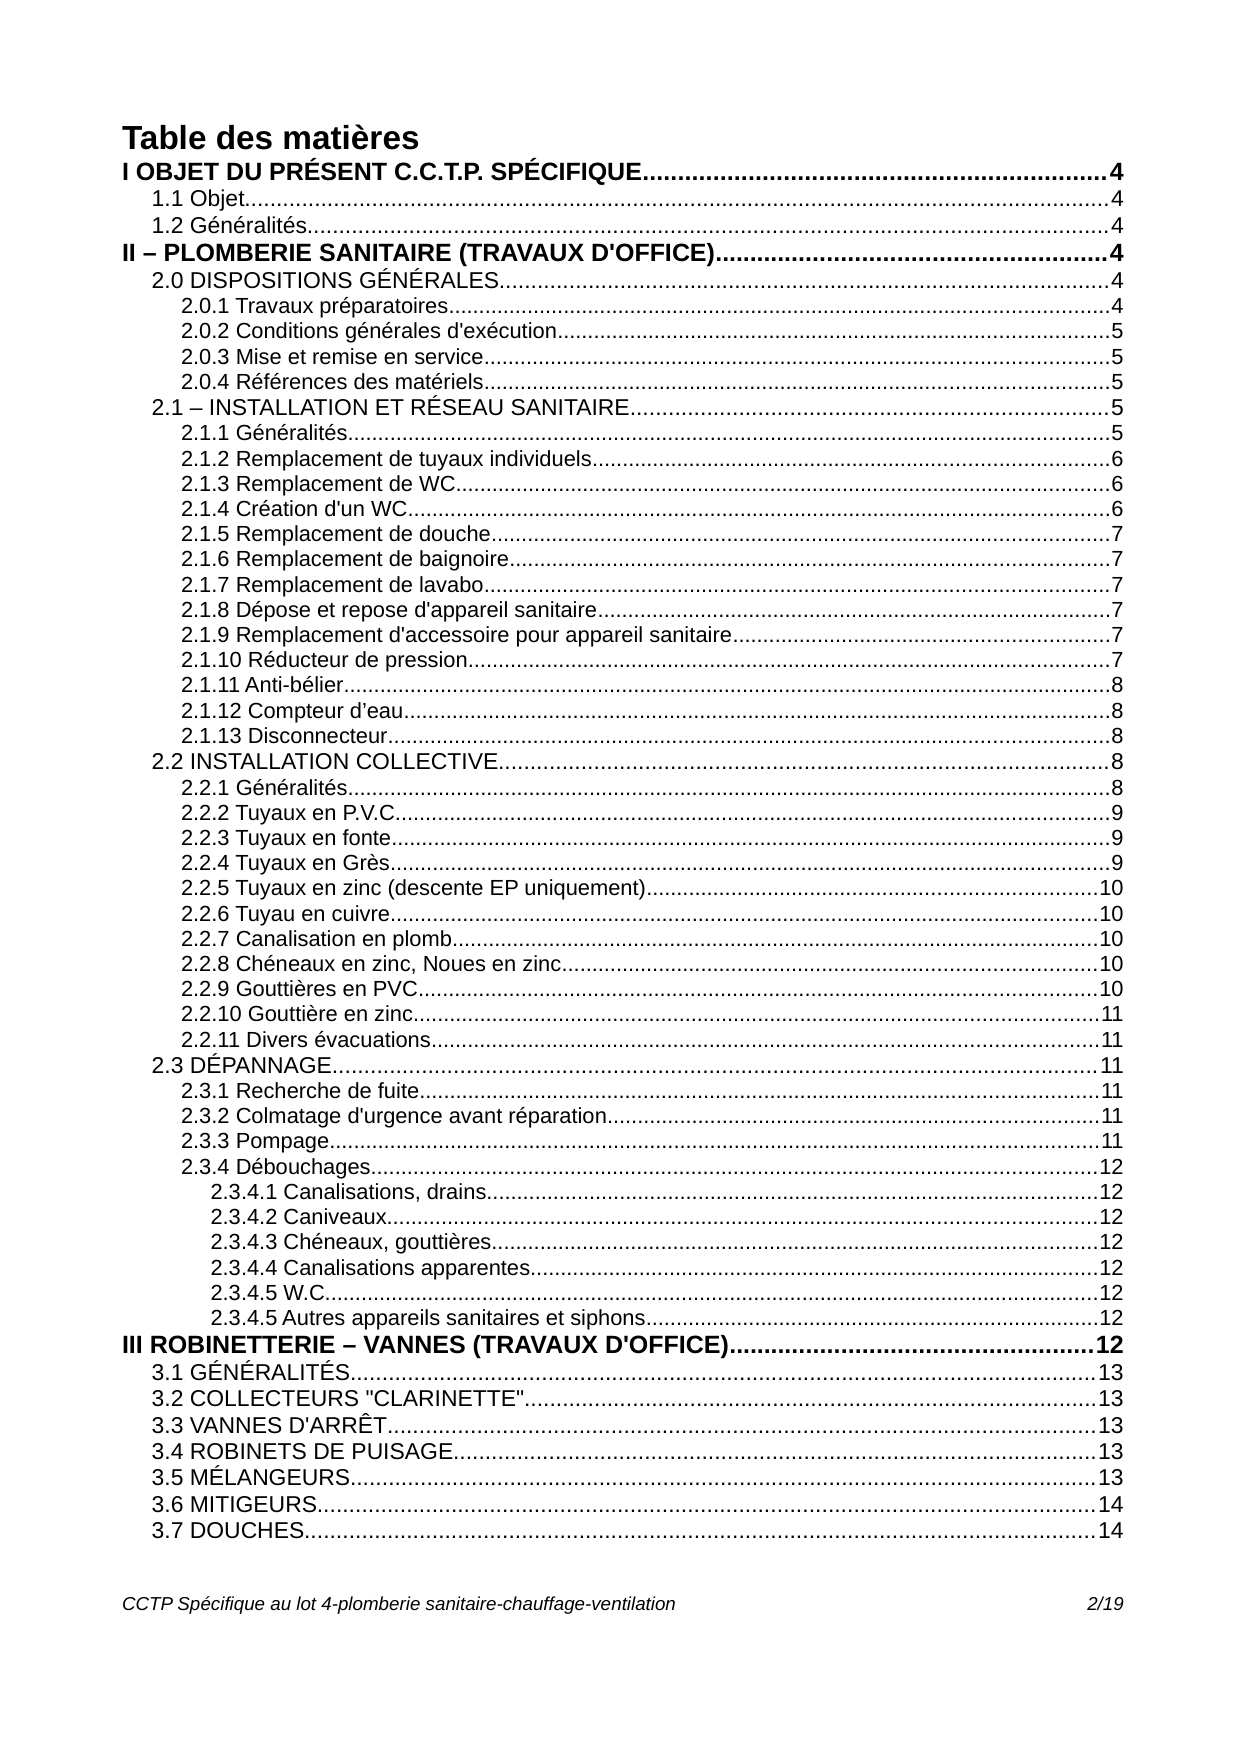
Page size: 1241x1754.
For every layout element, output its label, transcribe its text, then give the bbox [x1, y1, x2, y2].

text 3.2 COLLECTEURS "CLARINETTE" 13 [151, 1385, 1123, 1412]
text 2.3.4.5 Autres appareils sanitaires et siphons 12 [210, 1305, 1123, 1330]
text 2.2.1 Généralités 8 [181, 774, 1123, 799]
text 2.1.4 Création d'un WC 6 [181, 496, 1123, 521]
text 3.1 GÉNÉRALITÉS 13 [151, 1359, 1123, 1385]
text 2.3 DÉPANNAGE 11 [151, 1052, 1123, 1078]
text 3.5 MÉLANGEURS 13 [151, 1464, 1123, 1491]
text 2.1.3 Remplacement de WC 6 [181, 471, 1123, 496]
text 2.1.7 Remplacement de lavabo 7 [181, 572, 1123, 597]
text 2.0.2 Conditions générales d'exécution 5 [181, 318, 1123, 343]
text 2.2.5 Tuyaux en zinc (descente EP uniquement) 10 [181, 875, 1123, 900]
text 2.0.3 Mise et remise en service 5 [181, 343, 1123, 369]
text 2.3.4.4 Canalisations apparentes 12 [210, 1254, 1123, 1280]
text 2.2.11 Divers évacuations 11 [181, 1026, 1123, 1052]
text 2.2.9 Gouttières en PVC 10 [181, 976, 1123, 1001]
text 2.1 – INSTALLATION ET RÉSEAU SANITAIRE 5 [151, 394, 1123, 420]
text 2.3.4.5 W.C. 12 [210, 1280, 1123, 1305]
text II – PLOMBERIE SANITAIRE (TRAVAUX D'OFFICE) 4 [122, 238, 1123, 267]
subtitle Table des matières [122, 118, 1123, 157]
text 2.1.8 Dépose et repose d'appareil sanitaire 7 [181, 597, 1123, 622]
text 2.2 INSTALLATION COLLECTIVE 8 [151, 748, 1123, 774]
text 2.3.4.1 Canalisations, drains 12 [210, 1179, 1123, 1204]
text 2.3.4.3 Chéneaux, gouttières 12 [210, 1229, 1123, 1254]
text 2.1.9 Remplacement d'accessoire pour appareil sanitaire 7 [181, 622, 1123, 647]
text 2.3.1 Recherche de fuite 11 [181, 1078, 1123, 1103]
text 3.6 MITIGEURS 14 [151, 1491, 1123, 1517]
text 1.1 Objet 4 [151, 185, 1123, 212]
text 2.0.1 Travaux préparatoires 4 [181, 293, 1123, 318]
text III ROBINETTERIE – VANNES (TRAVAUX D'OFFICE) 12 [122, 1330, 1123, 1359]
text 2.2.3 Tuyaux en fonte 9 [181, 825, 1123, 850]
text 2.1.5 Remplacement de douche 7 [181, 521, 1123, 546]
text 3.7 DOUCHES 14 [151, 1517, 1123, 1543]
text 2.3.4.2 Caniveaux 12 [210, 1204, 1123, 1229]
text 2.1.2 Remplacement de tuyaux individuels 6 [181, 446, 1123, 471]
text 2.3.2 Colmatage d'urgence avant réparation 11 [181, 1103, 1123, 1128]
text 2.0.4 Références des matériels 5 [181, 369, 1123, 394]
text 2.1.6 Remplacement de baignoire 7 [181, 546, 1123, 572]
text 3.3 VANNES D'ARRÊT 13 [151, 1412, 1123, 1438]
text I OBJET DU PRÉSENT C.C.T.P. SPÉCIFIQUE 4 [122, 157, 1123, 185]
text 2.2.10 Gouttière en zinc 11 [181, 1001, 1123, 1026]
text 2.2.7 Canalisation en plomb 10 [181, 926, 1123, 951]
text 2.0 DISPOSITIONS GÉNÉRALES 4 [151, 267, 1123, 293]
text 2.1.12 Compteur d’eau 8 [181, 698, 1123, 723]
text 2.1.1 Généralités 5 [181, 420, 1123, 446]
text 2.1.10 Réducteur de pression 7 [181, 647, 1123, 672]
text 2.1.13 Disconnecteur 8 [181, 723, 1123, 748]
text 3.4 ROBINETS DE PUISAGE 13 [151, 1438, 1123, 1464]
text 2.3.3 Pompage 11 [181, 1128, 1123, 1154]
text 2.2.2 Tuyaux en P.V.C. 9 [181, 799, 1123, 825]
text 1.2 Généralités 4 [151, 212, 1123, 238]
text 2.2.4 Tuyaux en Grès 9 [181, 850, 1123, 875]
text 2.2.6 Tuyau en cuivre 10 [181, 900, 1123, 926]
text 2.3.4 Débouchages 12 [181, 1154, 1123, 1179]
text 2.1.11 Anti-bélier 8 [181, 672, 1123, 698]
text 2.2.8 Chéneaux en zinc, Noues en zinc 10 [181, 951, 1123, 976]
